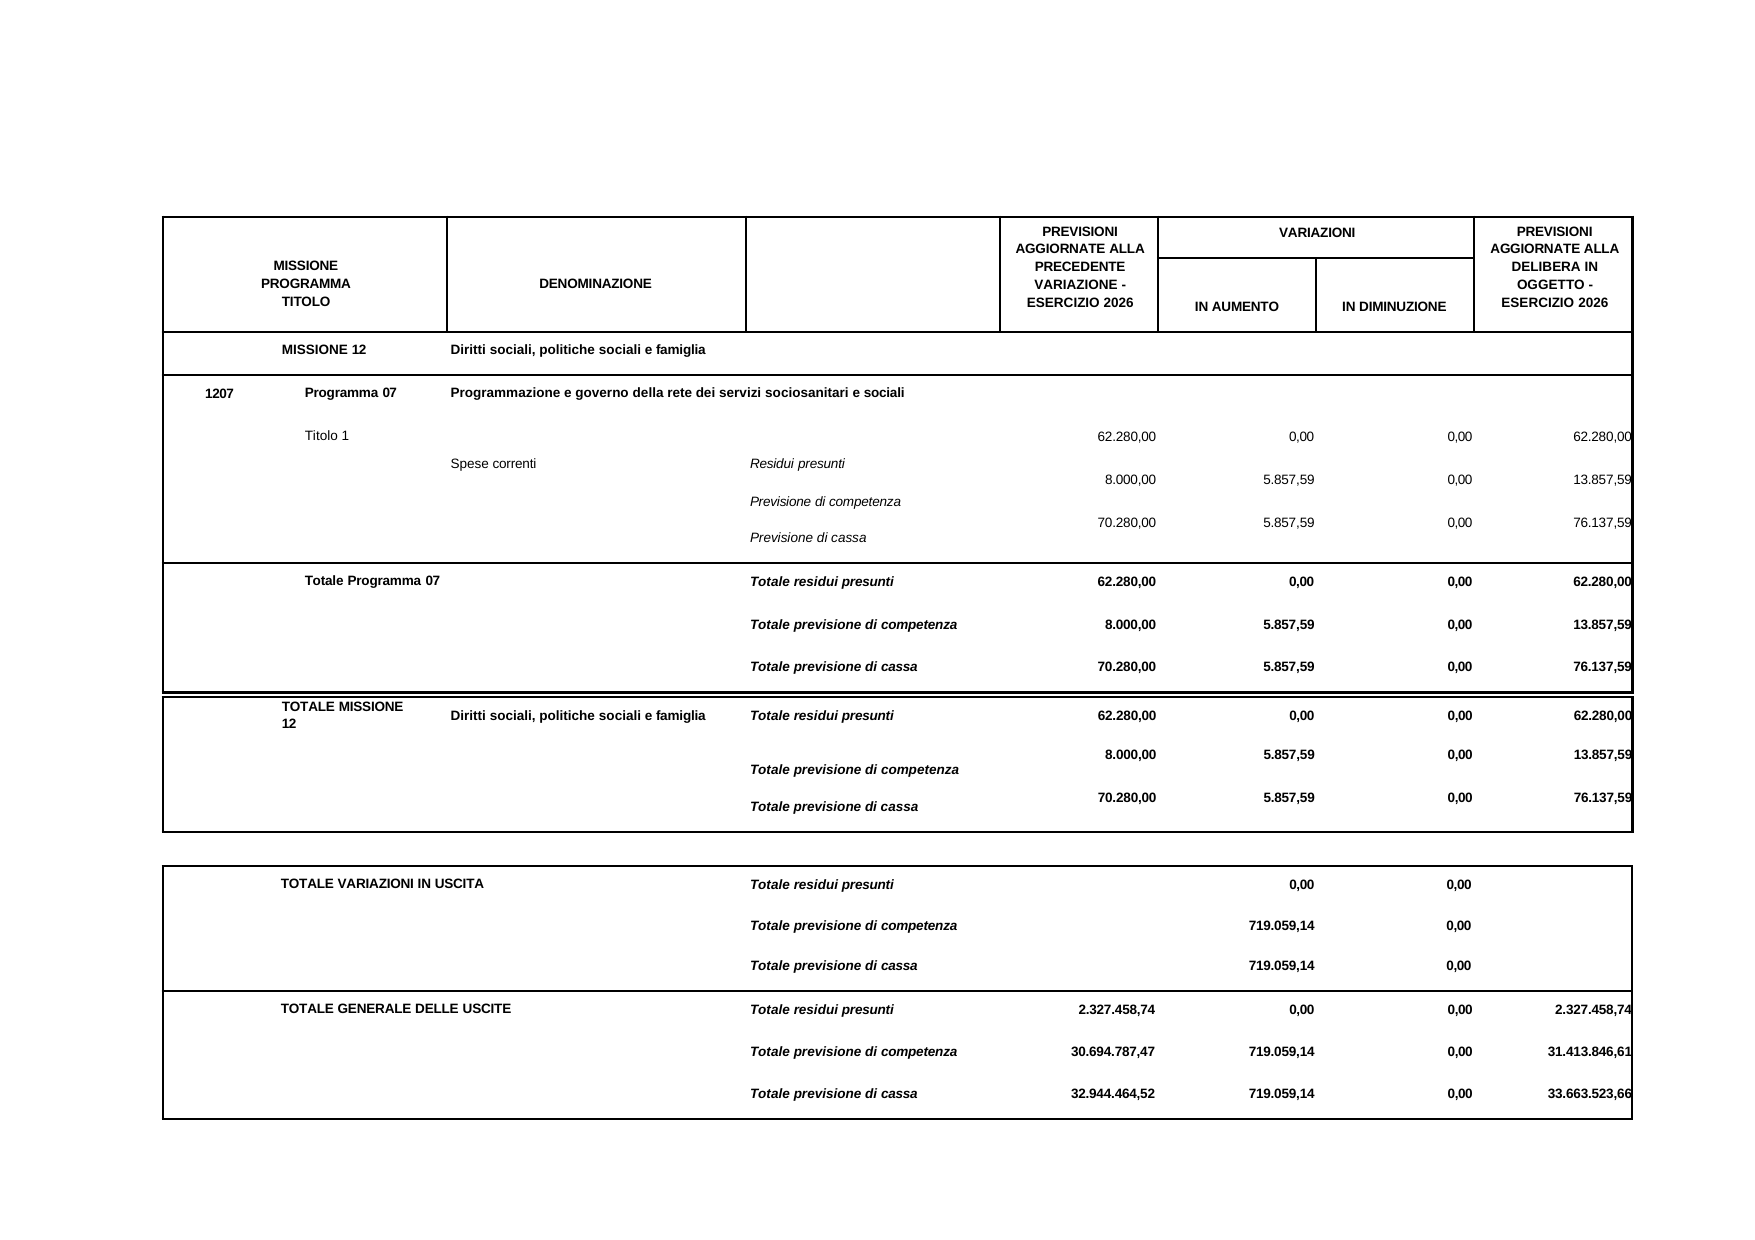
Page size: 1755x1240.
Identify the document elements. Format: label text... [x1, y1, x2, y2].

table_cell [1000, 376, 1158, 418]
table_header VARIAZIONI [1159, 218, 1473, 257]
table_cell 5.857,59 [1158, 461, 1316, 504]
table_cell 70.280,00 [1000, 779, 1158, 831]
table_cell 0,00 [1316, 740, 1474, 779]
table_header [747, 218, 999, 331]
table_cell [164, 418, 258, 461]
table_cell 62.280,00 [1474, 418, 1631, 461]
table_cell Programma 07 [258, 376, 447, 418]
table_cell Totale previsione di competenza [631, 1034, 1013, 1076]
table_cell 5.857,59 [1158, 740, 1316, 779]
table_cell [164, 909, 631, 949]
table_cell [258, 504, 447, 562]
table_cell 76.137,59 [1474, 779, 1631, 831]
table_header TOTALE VARIAZIONI IN USCITA [164, 867, 631, 909]
table_cell 2.327.458,74 [1507, 992, 1631, 1034]
table_cell 62.280,00 [1000, 698, 1158, 740]
table_cell 0,00 [1316, 461, 1474, 504]
table_cell 5.857,59 [1158, 606, 1316, 648]
table_cell 0,00 [1379, 1034, 1507, 1076]
table_cell 5.857,59 [1158, 779, 1316, 831]
table_cell 62.280,00 [1474, 698, 1631, 740]
table_cell 719.059,14 [1200, 909, 1379, 949]
table_cell 0,00 [1316, 649, 1474, 691]
table_cell Programmazione e governo della rete dei servizi sociosanitari e sociali Spese correnti Residui presunti Previsione di competenza Previsione di cassa [447, 376, 999, 562]
table_cell 0,00 [1379, 992, 1507, 1034]
table_cell 13.857,59 [1474, 606, 1631, 648]
table_cell 0,00 [1158, 564, 1316, 606]
table_cell 5.857,59 [1158, 649, 1316, 691]
table_cell 0,00 [1158, 698, 1316, 740]
table_cell Totale previsione di cassa [447, 649, 999, 691]
table_cell [258, 461, 447, 504]
table_cell 0,00 [1379, 1076, 1507, 1117]
table_header PREVISIONI AGGIORNATE ALLA DELIBERA IN OGGETTO - ESERCIZIO 2026 [1475, 218, 1631, 331]
table_cell 62.280,00 [1000, 564, 1158, 606]
table_cell 70.280,00 [1000, 649, 1158, 691]
table_cell 33.663.523,66 [1507, 1076, 1631, 1117]
table_cell 13.857,59 [1474, 740, 1631, 779]
table_cell 0,00 [1379, 950, 1631, 990]
table_cell 0,00 [1200, 992, 1379, 1034]
table_cell 719.059,14 [1200, 1034, 1379, 1076]
table_cell 30.694.787,47 [1013, 1034, 1200, 1076]
table_cell 62.280,00 [1000, 418, 1158, 461]
table_cell [258, 740, 447, 779]
table_cell Totale previsione di cassa [631, 1076, 1013, 1117]
table_cell [1316, 376, 1474, 418]
table_cell 76.137,59 [1474, 504, 1631, 562]
table_cell [1474, 333, 1631, 374]
table_cell 2.327.458,74 [1013, 992, 1200, 1034]
table_cell [164, 461, 258, 504]
table_cell 0,00 [1379, 909, 1631, 949]
table_header DENOMINAZIONE [448, 218, 745, 331]
table_cell Totale previsione di competenza [447, 606, 999, 648]
table_cell Totale residui presunti Totale previsione di competenza Totale previsione di cassa [746, 698, 999, 831]
table_cell [258, 779, 447, 831]
table_header PREVISIONI AGGIORNATE ALLA PRECEDENTE VARIAZIONE - ESERCIZIO 2026 [1001, 218, 1157, 331]
table_cell 8.000,00 [1000, 461, 1158, 504]
table_cell 1207 [164, 376, 258, 418]
table_cell [164, 698, 258, 831]
table_cell Totale residui presunti [447, 564, 999, 606]
table_cell 70.280,00 [1000, 504, 1158, 562]
table_cell [258, 606, 447, 648]
table_cell 62.280,00 [1474, 564, 1631, 606]
table_cell TOTALE MISSIONE 12 [258, 698, 447, 740]
table_cell 0,00 [1316, 606, 1474, 648]
table_cell Totale Programma 07 [258, 564, 447, 606]
table_cell [164, 504, 258, 562]
table_cell [164, 564, 258, 691]
table_cell 76.137,59 [1474, 649, 1631, 691]
table_cell Diritti sociali, politiche sociali e famiglia [447, 333, 999, 374]
table_cell 0,00 [1316, 418, 1474, 461]
table_cell 719.059,14 [1200, 950, 1379, 990]
table_cell 0,00 [1158, 418, 1316, 461]
table_cell [164, 1076, 631, 1117]
table_cell [1000, 333, 1158, 374]
table_cell IN AUMENTO [1159, 259, 1315, 331]
table_cell Diritti sociali, politiche sociali e famiglia [447, 698, 746, 831]
table_cell 0,00 [1316, 698, 1474, 740]
table_cell 0,00 [1316, 779, 1474, 831]
table_cell [1158, 376, 1316, 418]
table_cell Totale previsione di competenza [631, 909, 1013, 949]
table_cell [1316, 333, 1474, 374]
table_cell Titolo 1 [258, 418, 447, 461]
table_header [1013, 867, 1200, 990]
table_cell Totale residui presunti [631, 992, 1013, 1034]
table_cell 0,00 [1316, 564, 1474, 606]
table_header MISSIONE PROGRAMMA TITOLO [164, 218, 446, 331]
table_header Totale residui presunti [631, 867, 1013, 909]
table_cell [164, 333, 258, 374]
table_cell [1474, 376, 1631, 418]
table_cell [258, 649, 447, 691]
table_cell 32.944.464,52 [1013, 1076, 1200, 1117]
table_cell 0,00 [1316, 504, 1474, 562]
table_cell 719.059,14 [1200, 1076, 1379, 1117]
table_header 0,00 [1379, 867, 1631, 909]
table_cell [164, 950, 631, 990]
table_cell 31.413.846,61 [1507, 1034, 1631, 1076]
table_cell Totale previsione di cassa [631, 950, 1013, 990]
table_cell [164, 1034, 631, 1076]
table_cell 8.000,00 [1000, 740, 1158, 779]
table_cell TOTALE GENERALE DELLE USCITE [164, 992, 631, 1034]
table_cell [1158, 333, 1316, 374]
table_cell MISSIONE 12 [258, 333, 447, 374]
table_cell 8.000,00 [1000, 606, 1158, 648]
table_cell 5.857,59 [1158, 504, 1316, 562]
table_cell 13.857,59 [1474, 461, 1631, 504]
table_cell IN DIMINUZIONE [1317, 259, 1473, 331]
table_header 0,00 [1200, 867, 1379, 909]
